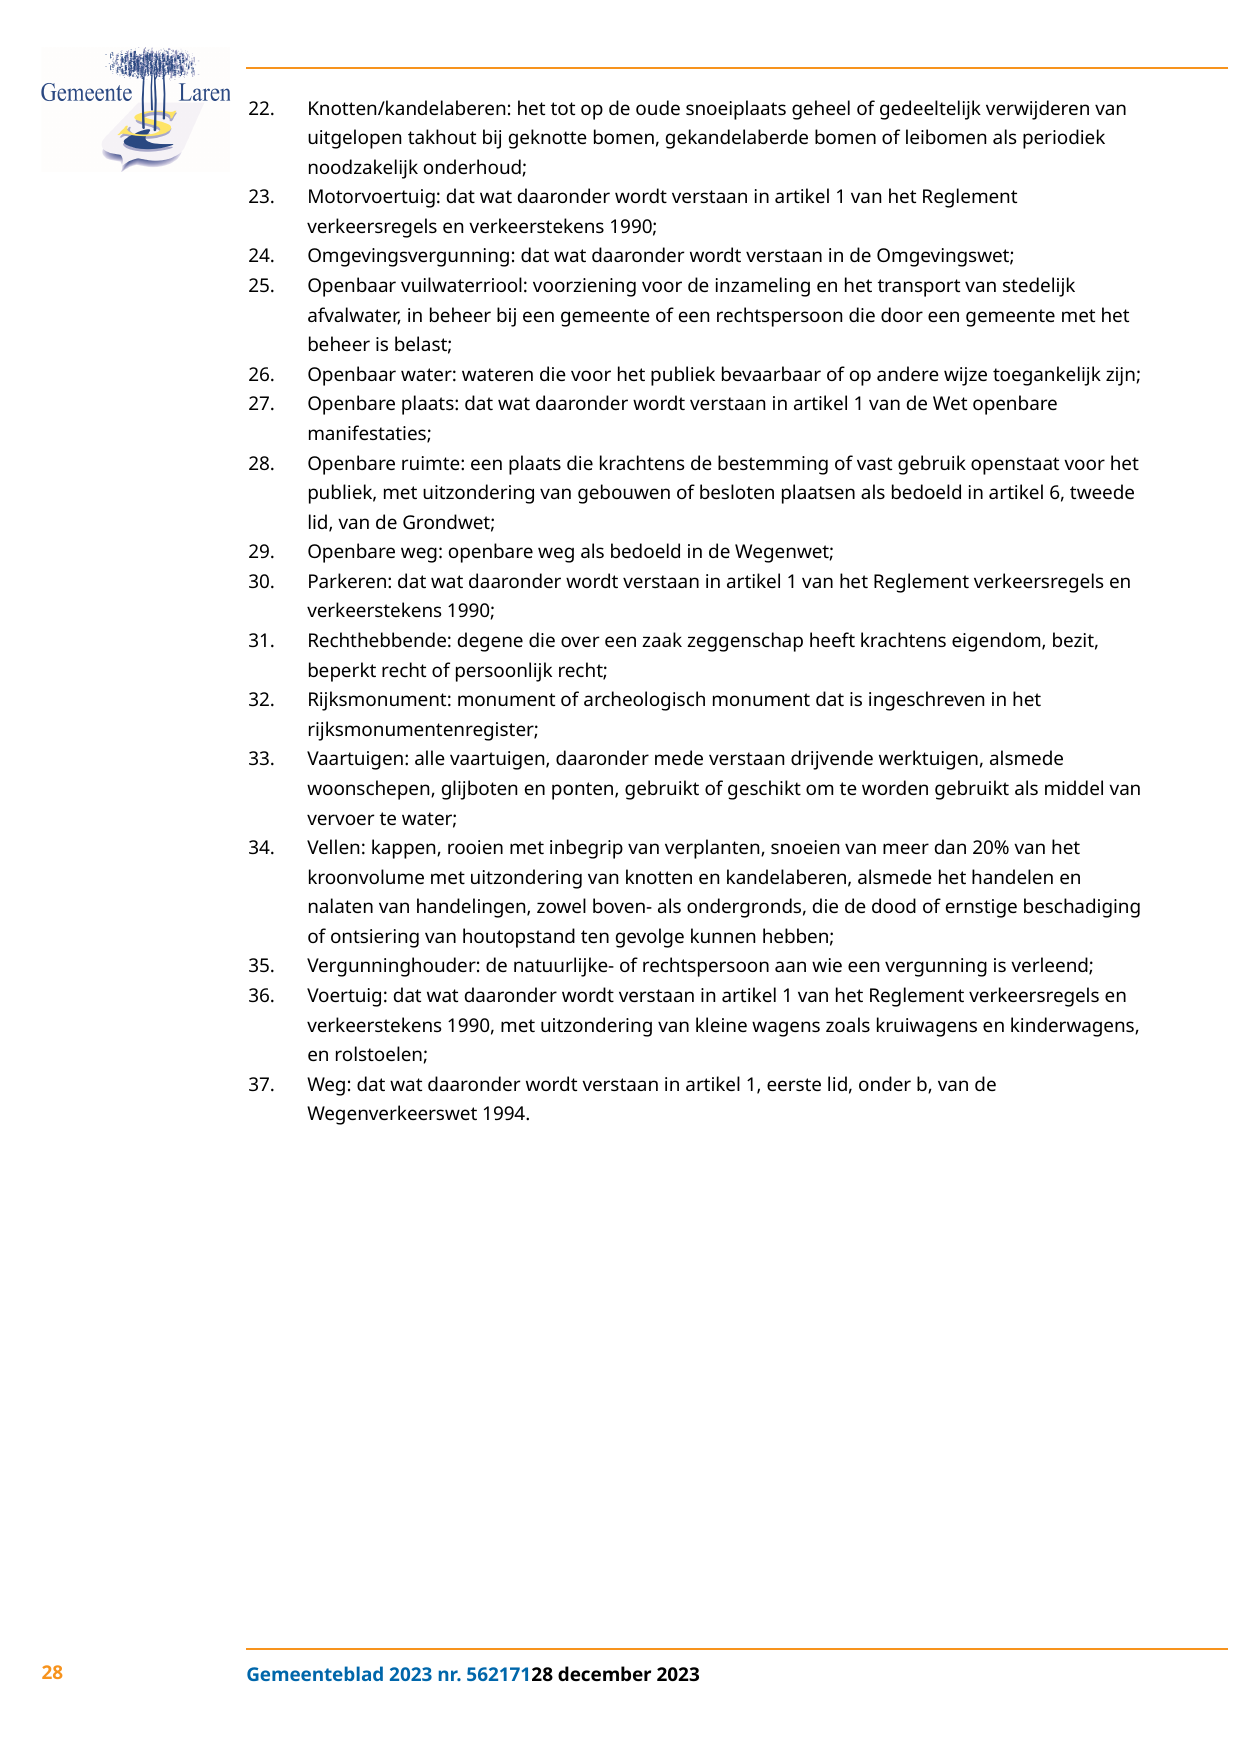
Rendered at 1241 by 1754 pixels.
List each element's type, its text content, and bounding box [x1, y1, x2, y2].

list Rechthebbende: degene die over een zaak zeggenschap heeft krachtens eigendom, bezit, beperkt recht of persoonlijk recht; [248, 627, 1152, 683]
list Openbare weg: openbare weg als bedoeld in de Wegenwet; [248, 538, 1152, 564]
list Vaartuigen: alle vaartuigen, daaronder mede verstaan drijvende werktuigen, alsmede woonschepen, glijboten en ponten, gebruikt of geschikt om te worden gebruikt als middel van vervoer te water; [248, 746, 1152, 831]
list Openbaar water: wateren die voor het publiek bevaarbaar of op andere wijze toegankelijk zijn; [248, 361, 1152, 387]
list Voertuig: dat wat daaronder wordt verstaan in artikel 1 van het Reglement verkeersregels en verkeerstekens 1990, met uitzondering van kleine wagens zoals kruiwagens en kinderwagens, en rolstoelen; [248, 982, 1152, 1067]
list Openbare plaats: dat wat daaronder wordt verstaan in artikel 1 van de Wet openbare manifestaties; [248, 391, 1152, 446]
list Vellen: kappen, rooien met inbegrip van verplanten, snoeien van meer dan 20% van het kroonvolume met uitzondering van knotten en kandelaberen, alsmede het handelen en nalaten van handelingen, zowel boven- als ondergronds, die de dood of ernstige beschadiging of ontsiering van houtopstand ten gevolge kunnen hebben; [248, 834, 1152, 949]
picture [41, 47, 231, 172]
list Openbare ruimte: een plaats die krachtens de bestemming of vast gebruik openstaat voor het publiek, met uitzondering van gebouwen of besloten plaatsen als bedoeld in artikel 6, tweede lid, van de Grondwet; [248, 450, 1152, 535]
list Vergunninghouder: de natuurlijke- of rechtspersoon aan wie een vergunning is verleend; [248, 953, 1152, 978]
list Omgevingsvergunning: dat wat daaronder wordt verstaan in de Omgevingswet; [248, 243, 1152, 268]
list Knotten/kandelaberen: het tot op de oude snoeiplaats geheel of gedeeltelijk verwijderen van uitgelopen takhout bij geknotte bomen, gekandelaberde bomen of leibomen als periodiek noodzakelijk onderhoud; [248, 95, 1152, 180]
list Motorvoertuig: dat wat daaronder wordt verstaan in artikel 1 van het Reglement verkeersregels en verkeerstekens 1990; [248, 183, 1152, 239]
list Weg: dat wat daaronder wordt verstaan in artikel 1, eerste lid, onder b, van de Wegenverkeerswet 1994. [248, 1071, 1152, 1126]
list Parkeren: dat wat daaronder wordt verstaan in artikel 1 van het Reglement verkeersregels en verkeerstekens 1990; [248, 568, 1152, 623]
list Openbaar vuilwaterriool: voorziening voor de inzameling en het transport van stedelijk afvalwater, in beheer bij een gemeente of een rechtspersoon die door een gemeente met het beheer is belast; [248, 272, 1152, 357]
list Rijksmonument: monument of archeologisch monument dat is ingeschreven in het rijksmonumentenregister; [248, 686, 1152, 742]
